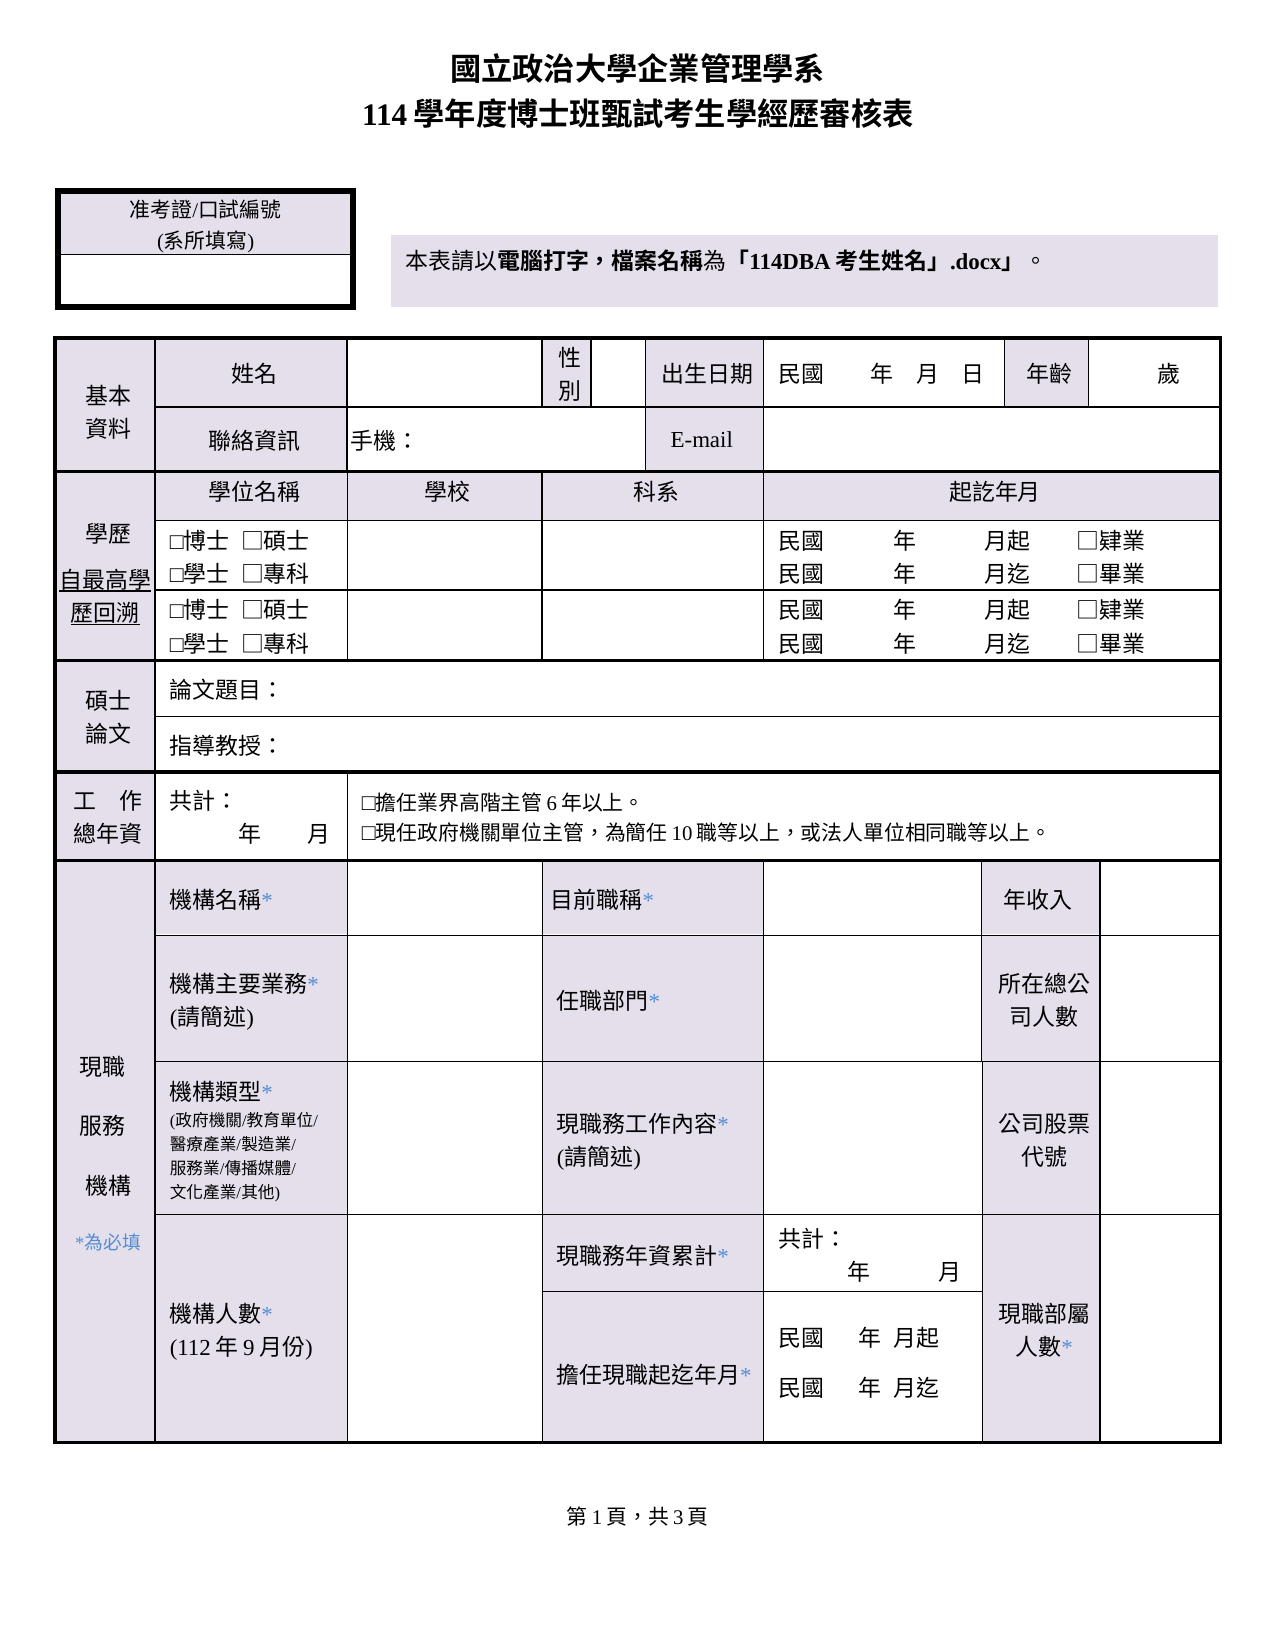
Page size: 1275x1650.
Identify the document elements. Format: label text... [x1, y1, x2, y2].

table_cell [348, 862, 542, 934]
table_cell [1101, 1215, 1219, 1441]
table_cell [543, 521, 763, 589]
table_cell [61, 255, 350, 304]
table_header 准考證/口試編號 (系所填寫) [61, 194, 350, 254]
table_header [592, 340, 645, 406]
table_cell 論文題目： [156, 662, 1219, 716]
table_cell [348, 1062, 542, 1214]
table_cell [543, 591, 763, 659]
table_cell 機構人數* (112年9月份) [156, 1215, 347, 1441]
table_cell 學校 [348, 473, 541, 520]
table_header 基本 資料 [57, 340, 154, 470]
table_cell [764, 862, 981, 934]
table_cell 機構類型* (政府機關/教育單位/ 醫療產業/製造業/ 服務業/傳播媒體/ 文化產業/其他) [156, 1062, 347, 1214]
table_cell 目前職稱* [543, 862, 763, 934]
table_cell □擔任業界高階主管6年以上。 □現任政府機關單位主管，為簡任10職等以上，或法人單位相同職等以上。 [348, 774, 1219, 859]
table_cell E-mail [646, 408, 763, 470]
table_cell 民國 年 月起 民國 年 月迄 [764, 1292, 982, 1441]
table_cell 工 作 總年資 [57, 774, 154, 859]
table_cell □博士 □碩士 □學士 □專科 [156, 521, 347, 589]
table_cell 公司股票代號 [983, 1062, 1099, 1214]
table_cell [764, 936, 981, 1061]
table_cell 民國 年 月起 □肄業 民國 年 月迄 □畢業 [764, 591, 1219, 659]
table_cell 現職務工作內容* (請簡述) [543, 1062, 763, 1214]
table_cell 所在總公司人數 [982, 936, 1099, 1061]
table_cell □博士 □碩士 □學士 □專科 [156, 591, 347, 659]
table_cell 共計： 年 月 [156, 774, 347, 859]
table_cell 現職 服務 機構 *為必填 [57, 862, 154, 1441]
table_cell 學歷 自最高學歷回溯 [57, 473, 154, 659]
table_header 歲 [1089, 340, 1219, 406]
table_header 年齡 [1005, 340, 1088, 406]
table_cell 共計： 年 月 [764, 1215, 982, 1291]
table_header [348, 340, 541, 406]
table_cell 現職部屬人數* [983, 1215, 1099, 1441]
table_cell 機構主要業務* (請簡述) [156, 936, 347, 1061]
table_header 准考證/口試編號 (系所填寫) [391, 235, 1218, 307]
table_cell 起訖年月 [764, 473, 1219, 520]
table_cell 科系 [543, 473, 763, 520]
table_cell [1101, 862, 1219, 934]
table_header 出生日期 [646, 340, 763, 406]
table_cell [348, 521, 541, 589]
table_header 民國 年 月 日 [764, 340, 1004, 406]
table_cell [1101, 1062, 1219, 1214]
table_cell 碩士 論文 [57, 662, 154, 770]
table_cell 指導教授： [156, 717, 1219, 770]
table_cell 任職部門* [543, 936, 763, 1061]
table_header 姓名 [156, 340, 346, 406]
table_cell 聯絡資訊 [156, 408, 346, 470]
table_cell [348, 1215, 542, 1441]
table_cell 機構名稱* [156, 862, 347, 934]
table_cell [348, 936, 542, 1061]
table_cell 現職務年資累計* [543, 1215, 763, 1291]
table_cell 手機： [348, 408, 645, 470]
table_cell 民國 年 月起 □肄業 民國 年 月迄 □畢業 [764, 521, 1219, 589]
table_cell [764, 1062, 982, 1214]
table_cell [764, 408, 1219, 470]
table_cell 學位名稱 [156, 473, 347, 520]
table_cell 年收入 [982, 862, 1099, 934]
table_header 性別 [543, 340, 590, 406]
table_cell [348, 591, 541, 659]
table_cell 擔任現職起迄年月* [543, 1292, 763, 1441]
table_cell [1101, 936, 1219, 1061]
